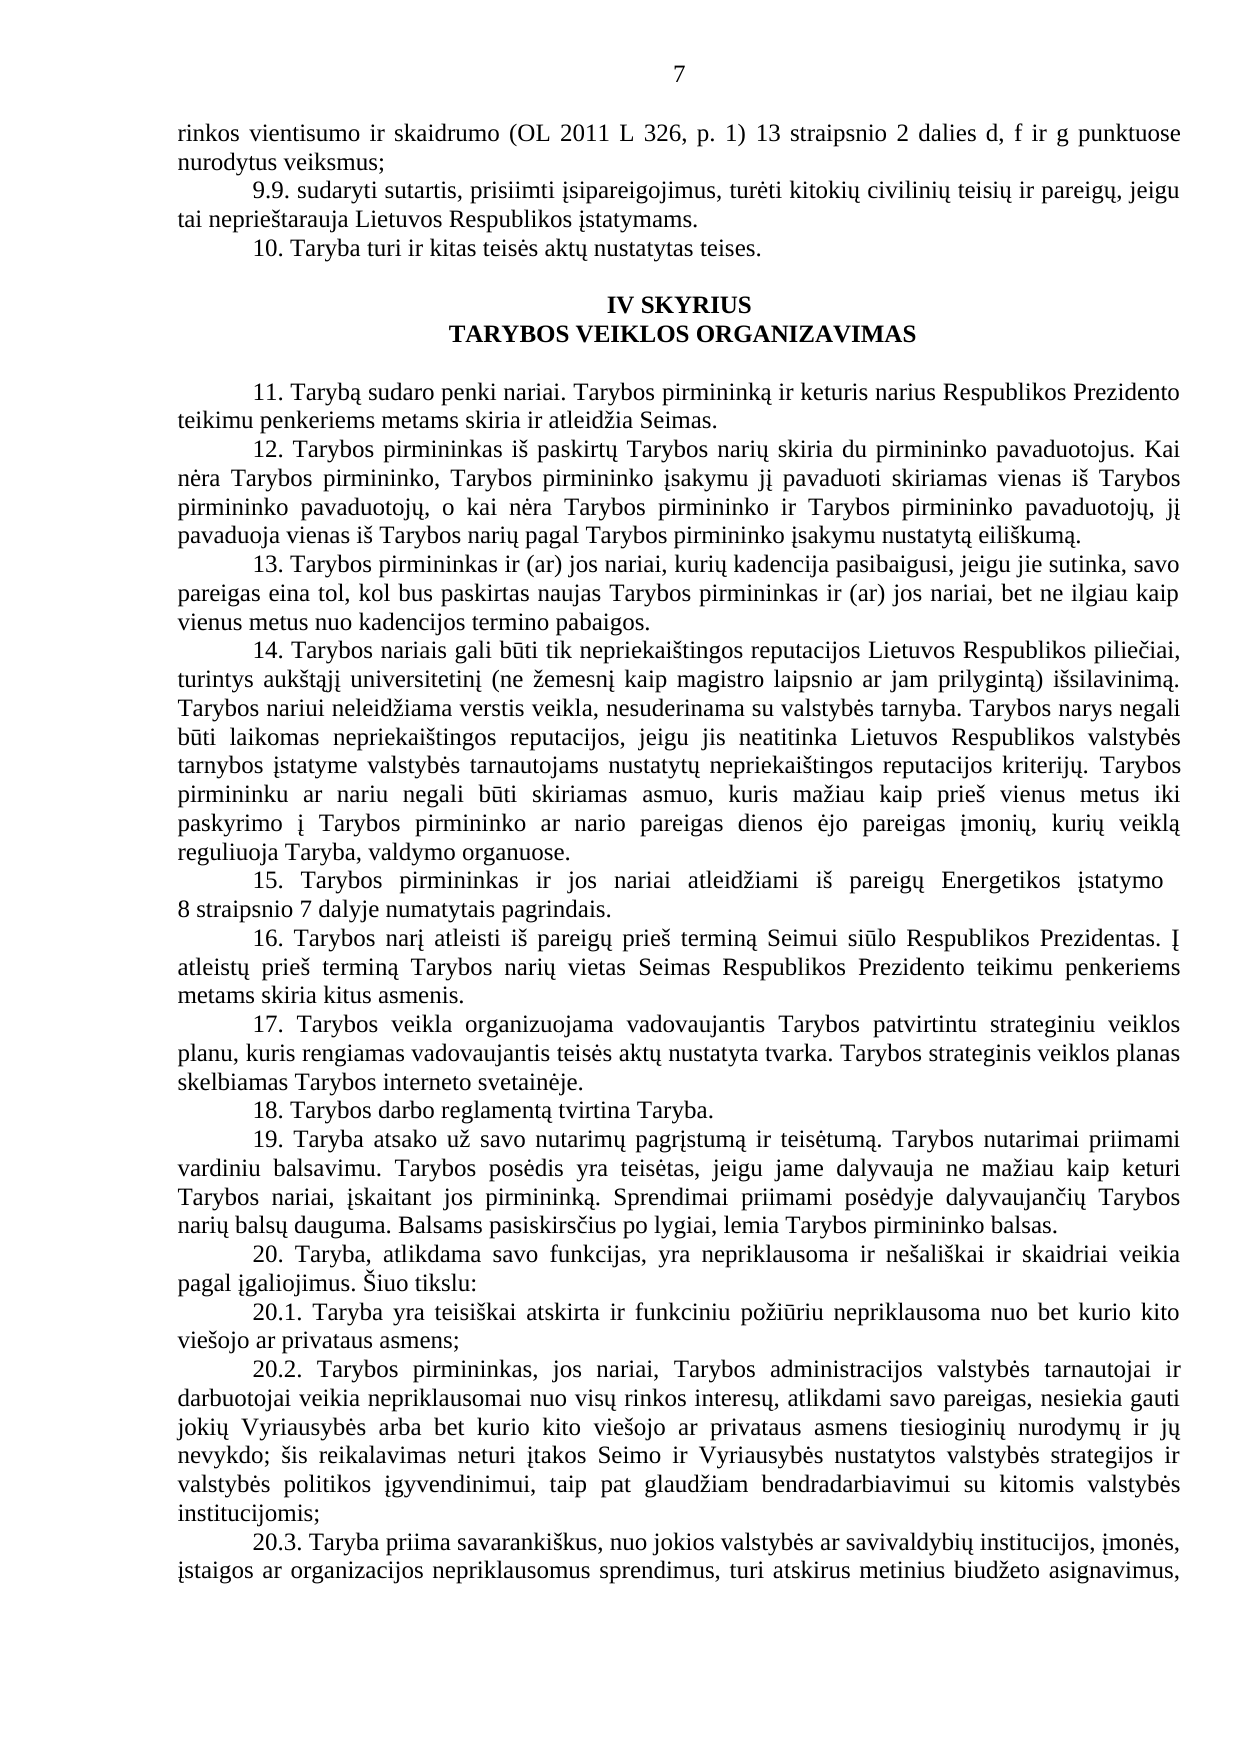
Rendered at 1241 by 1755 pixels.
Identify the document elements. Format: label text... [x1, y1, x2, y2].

text 10. Taryba turi ir kitas teisės aktų nustatytas teises. [177, 233, 1181, 262]
text 14. Tarybos nariais gali būti tik nepriekaištingos reputacijos Lietuvos Respublikos piliečiai, turintys aukštąjį universitetinį (ne žemesnį kaip magistro laipsnio ar jam prilygintą) išsilavinimą. Tarybos nariui neleidžiama verstis veikla, nesuderinama su valstybės tarnyba. Tarybos narys negali būti laikomas nepriekaištingos reputacijos, jeigu jis neatitinka Lietuvos Respublikos valstybės tarnybos įstatyme valstybės tarnautojams nustatytų nepriekaištingos reputacijos kriterijų. Tarybos pirmininku ar nariu negali būti skiriamas asmuo, kuris mažiau kaip prieš vienus metus iki paskyrimo į Tarybos pirmininko ar nario pareigas dienos ėjo pareigas įmonių, kurių veiklą reguliuoja Taryba, valdymo organuose. [177, 636, 1181, 866]
text 15. Tarybos pirmininkas ir jos nariai atleidžiami iš pareigų Energetikos įstatymo 8 straipsnio 7 dalyje numatytais pagrindais. [177, 866, 1181, 923]
text rinkos vientisumo ir skaidrumo (OL 2011 L 326, p. 1) 13 straipsnio 2 dalies d, f ir g punktuose nurodytus veiksmus; [177, 118, 1181, 176]
text 12. Tarybos pirmininkas iš paskirtų Tarybos narių skiria du pirmininko pavaduotojus. Kai nėra Tarybos pirmininko, Tarybos pirmininko įsakymu jį pavaduoti skiriamas vienas iš Tarybos pirmininko pavaduotojų, o kai nėra Tarybos pirmininko ir Tarybos pirmininko pavaduotojų, jį pavaduoja vienas iš Tarybos narių pagal Tarybos pirmininko įsakymu nustatytą eiliškumą. [177, 434, 1181, 549]
text 17. Tarybos veikla organizuojama vadovaujantis Tarybos patvirtintu strateginiu veiklos planu, kuris rengiamas vadovaujantis teisės aktų nustatyta tvarka. Tarybos strateginis veiklos planas skelbiamas Tarybos interneto svetainėje. [177, 1009, 1181, 1096]
text 18. Tarybos darbo reglamentą tvirtina Taryba. [177, 1096, 1181, 1124]
text 16. Tarybos narį atleisti iš pareigų prieš terminą Seimui siūlo Respublikos Prezidentas. Į atleistų prieš terminą Tarybos narių vietas Seimas Respublikos Prezidento teikimu penkeriems metams skiria kitus asmenis. [177, 923, 1181, 1009]
text 20.2. Tarybos pirmininkas, jos nariai, Tarybos administracijos valstybės tarnautojai ir darbuotojai veikia nepriklausomai nuo visų rinkos interesų, atlikdami savo pareigas, nesiekia gauti jokių Vyriausybės arba bet kurio kito viešojo ar privataus asmens tiesioginių nurodymų ir jų nevykdo; šis reikalavimas neturi įtakos Seimo ir Vyriausybės nustatytos valstybės strategijos ir valstybės politikos įgyvendinimui, taip pat glaudžiam bendradarbiavimui su kitomis valstybės institucijomis; [177, 1354, 1181, 1527]
text 13. Tarybos pirmininkas ir (ar) jos nariai, kurių kadencija pasibaigusi, jeigu jie sutinka, savo pareigas eina tol, kol bus paskirtas naujas Tarybos pirmininkas ir (ar) jos nariai, bet ne ilgiau kaip vienus metus nuo kadencijos termino pabaigos. [177, 549, 1181, 636]
text IV SKYRIUS [177, 291, 1181, 319]
text 19. Taryba atsako už savo nutarimų pagrįstumą ir teisėtumą. Tarybos nutarimai priimami vardiniu balsavimu. Tarybos posėdis yra teisėtas, jeigu jame dalyvauja ne mažiau kaip keturi Tarybos nariai, įskaitant jos pirmininką. Sprendimai priimami posėdyje dalyvaujančių Tarybos narių balsų dauguma. Balsams pasiskirsčius po lygiai, lemia Tarybos pirmininko balsas. [177, 1124, 1181, 1239]
text 20. Taryba, atlikdama savo funkcijas, yra nepriklausoma ir nešališkai ir skaidriai veikia pagal įgaliojimus. Šiuo tikslu: [177, 1239, 1181, 1297]
text 9.9. sudaryti sutartis, prisiimti įsipareigojimus, turėti kitokių civilinių teisių ir pareigų, jeigu tai neprieštarauja Lietuvos Respublikos įstatymams. [177, 176, 1181, 233]
text 11. Tarybą sudaro penki nariai. Tarybos pirmininką ir keturis narius Respublikos Prezidento teikimu penkeriems metams skiria ir atleidžia Seimas. [177, 377, 1181, 434]
text 20.1. Taryba yra teisiškai atskirta ir funkciniu požiūriu nepriklausoma nuo bet kurio kito viešojo ar privataus asmens; [177, 1297, 1181, 1354]
text 20.3. Taryba priima savarankiškus, nuo jokios valstybės ar savivaldybių institucijos, įmonės, įstaigos ar organizacijos nepriklausomus sprendimus, turi atskirus metinius biudžeto asignavimus, [177, 1527, 1181, 1584]
text TARYBOS VEIKLOS ORGANIZAVIMAS [177, 319, 1181, 348]
